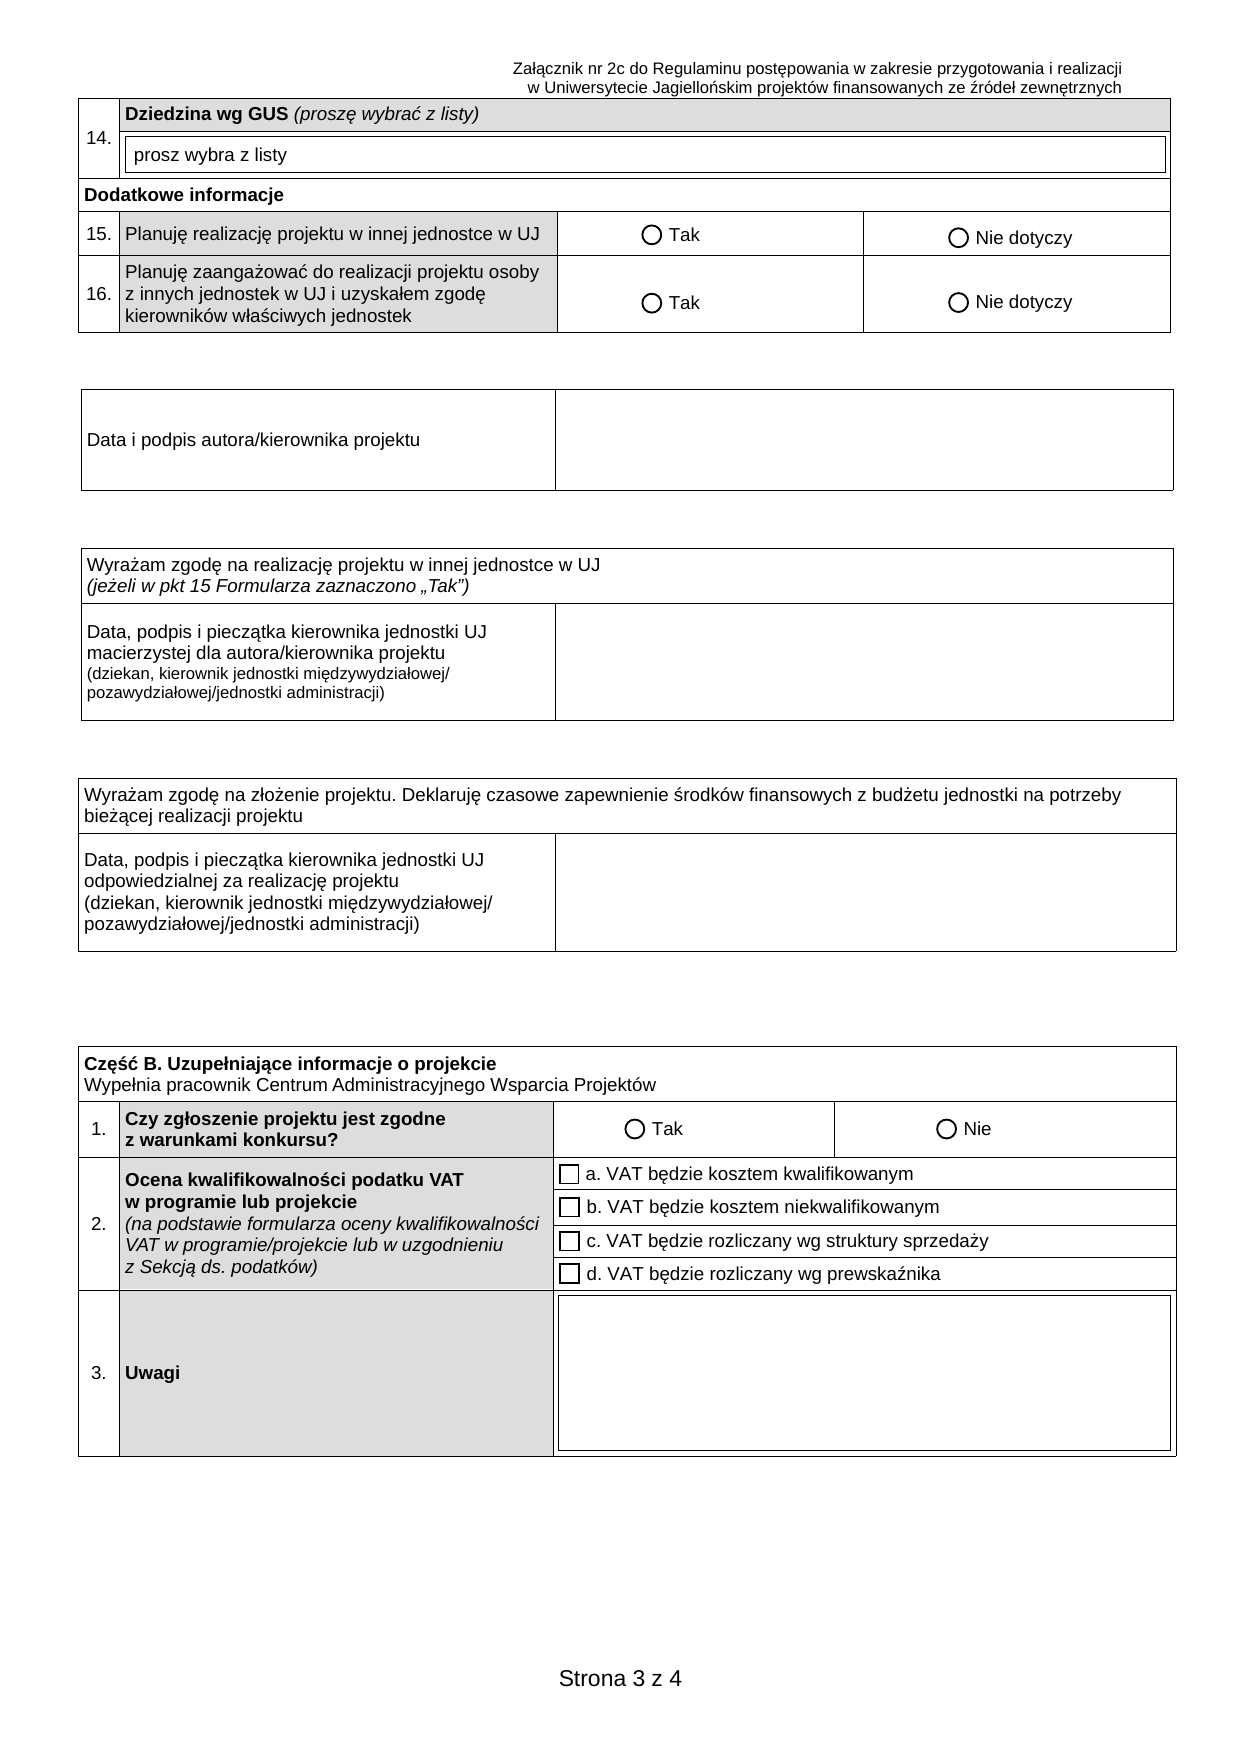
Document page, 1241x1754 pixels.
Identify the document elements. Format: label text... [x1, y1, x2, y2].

table_cell 2. [79, 1158, 119, 1289]
table_cell [835, 1102, 1176, 1157]
table_cell Data, podpis i pieczątka kierownika jednostki UJ macierzystej dla autora/kierownika projektu (dziekan, kierownik jednostki międzywydziałowej/ pozawydziałowej/jednostki administracji) [82, 604, 555, 720]
table_cell [554, 1102, 834, 1157]
table_cell 15. [79, 212, 119, 255]
table_cell Planuję zaangażować do realizacji projektu osoby z innych jednostek w UJ i uzyskałem zgodę kierowników właściwych jednostek [120, 256, 557, 332]
table_header Data i podpis autora/kierownika projektu [82, 390, 555, 490]
table_cell 1. [79, 1102, 119, 1157]
table_cell Dziedzina wg GUS (proszę wybrać z listy) [120, 99, 1170, 131]
table_cell [558, 212, 863, 255]
table_header Wyrażam zgodę na złożenie projektu. Deklaruję czasowe zapewnienie środków finansowych z budżetu jednostki na potrzeby bieżącej realizacji projektu [79, 779, 1176, 833]
table_cell Dodatkowe informacje [79, 179, 1170, 211]
table_cell 16. [79, 256, 119, 332]
table_cell [554, 1258, 1176, 1289]
table_cell Czy zgłoszenie projektu jest zgodne z warunkami konkursu? [120, 1102, 553, 1157]
table_header Wyrażam zgodę na realizację projektu w innej jednostce w UJ (jeżeli w pkt 15 Formularza zaznaczono „Tak”) [82, 549, 1173, 602]
table_cell [120, 132, 1170, 178]
table_cell [554, 1291, 1176, 1456]
table_cell [864, 212, 1170, 255]
table_header Część B. Uzupełniające informacje o projekcie Wypełnia pracownik Centrum Administracyjnego Wsparcia Projektów [79, 1047, 1176, 1101]
table_cell Uwagi [120, 1291, 553, 1456]
table_cell 14. [79, 99, 119, 178]
table_cell [554, 1190, 1176, 1225]
table_cell Ocena kwalifikowalności podatku VAT w programie lub projekcie (na podstawie formularza oceny kwalifikowalności VAT w programie/projekcie lub w uzgodnieniu z Sekcją ds. podatków) [120, 1158, 553, 1289]
table_cell 3. [79, 1291, 119, 1456]
table_cell [554, 1158, 1176, 1189]
table_cell [864, 256, 1170, 332]
table_cell Planuję realizację projektu w innej jednostce w UJ [120, 212, 557, 255]
table_cell [556, 604, 1173, 720]
table_cell [556, 834, 1176, 951]
table_cell Data, podpis i pieczątka kierownika jednostki UJ odpowiedzialnej za realizację projektu (dziekan, kierownik jednostki międzywydziałowej/ pozawydziałowej/jednostki administracji) [79, 834, 555, 951]
table_cell [558, 256, 863, 332]
table_cell [554, 1226, 1176, 1257]
table_header [556, 390, 1173, 490]
